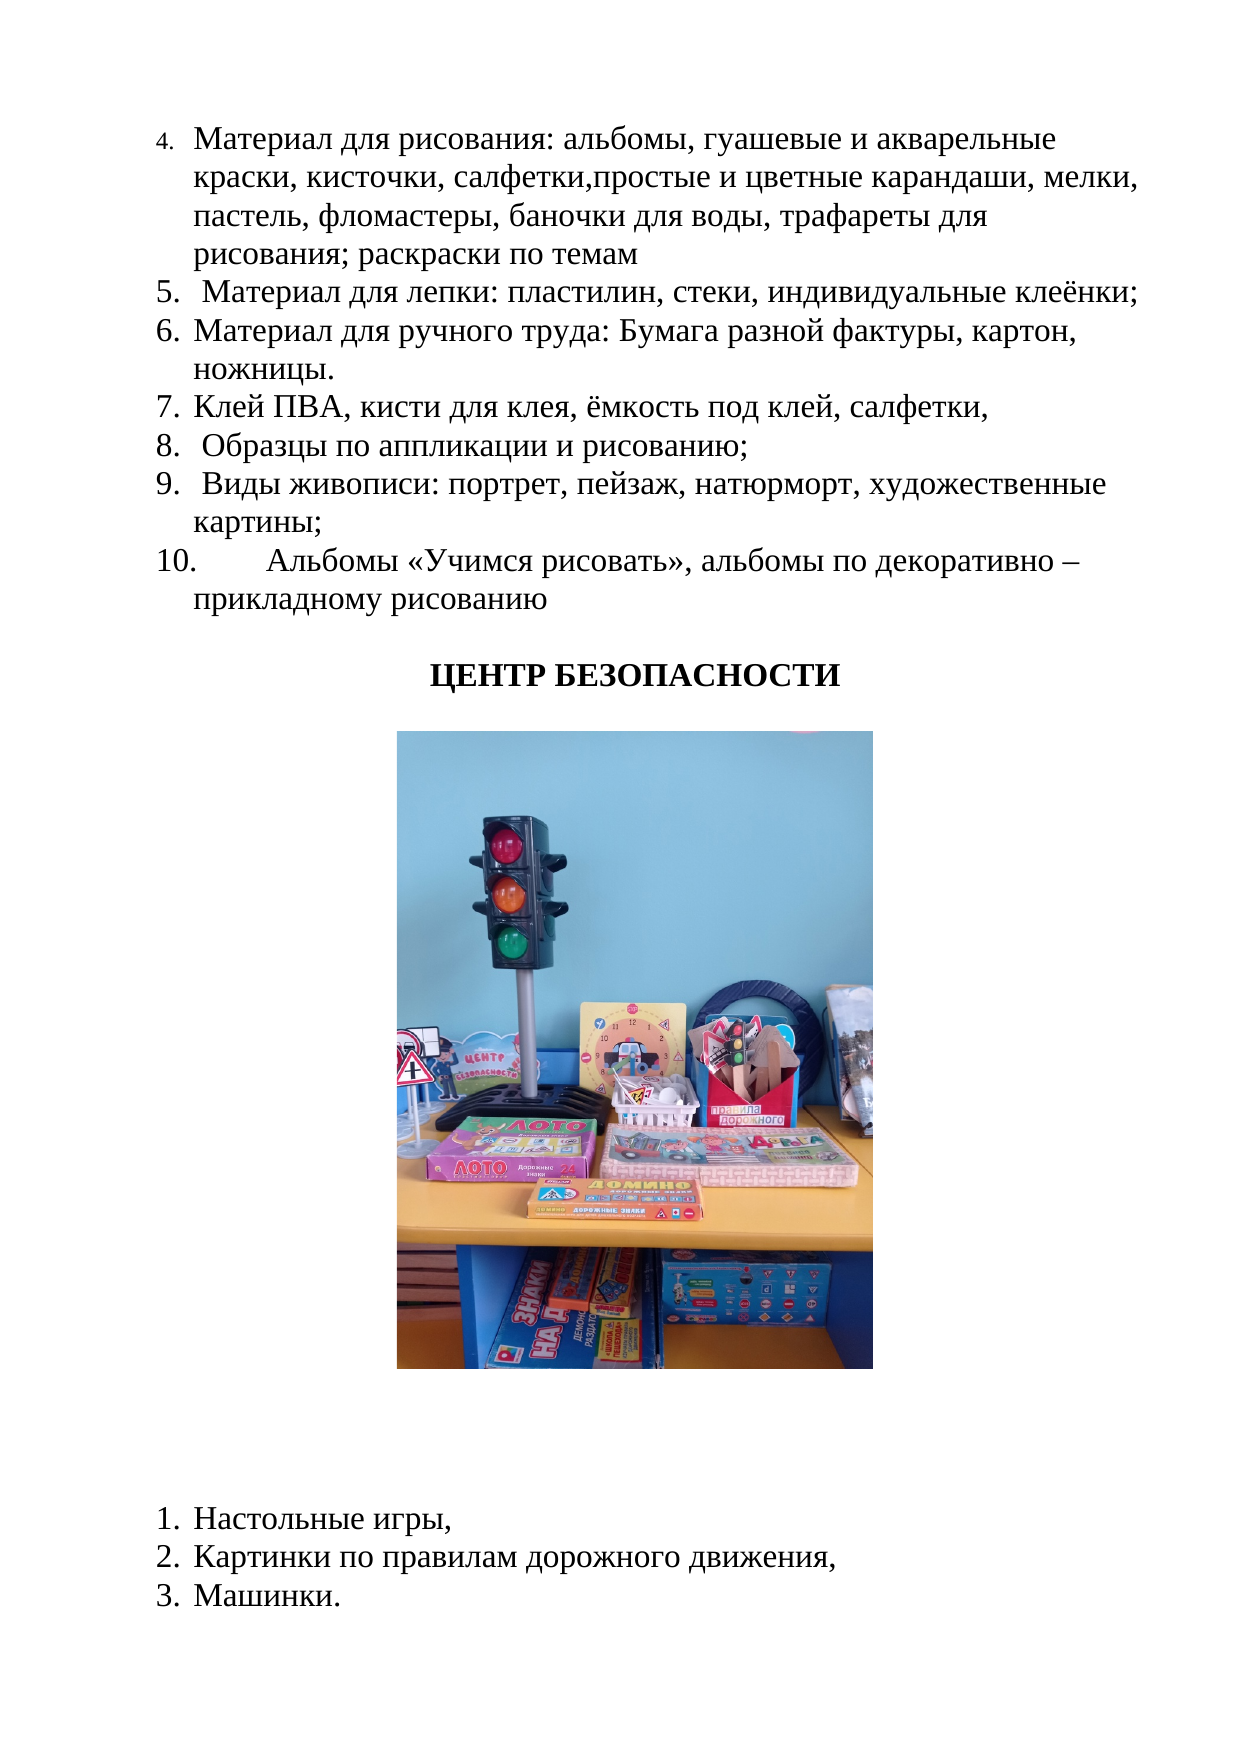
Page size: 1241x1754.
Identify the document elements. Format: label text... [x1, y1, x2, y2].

list Машинки. [156, 1575, 1152, 1613]
list Виды живописи: портрет, пейзаж, натюрморт, художественные картины; [156, 463, 1152, 540]
list Настольные игры, [156, 1498, 1152, 1536]
list Клей ПВА, кисти для клея, ёмкость под клей, салфетки, [156, 386, 1152, 425]
list Альбомы «Учимся рисовать», альбомы по декоративно – прикладному рисованию [156, 540, 1152, 616]
list Материал для рисования: альбомы, гуашевые и акварельные краски, кисточки, салфетки,простые и цветные карандаши, мелки, пастель, фломастеры, баночки для воды, трафареты для рисования; раскраски по темам [156, 118, 1152, 271]
list Материал для лепки: пластилин, стеки, индивидуальные клеёнки; [156, 271, 1152, 310]
text ЦЕНТР БЕЗОПАСНОСТИ [118, 655, 1152, 693]
list Картинки по правилам дорожного движения, [156, 1536, 1152, 1575]
picture [396, 731, 873, 1369]
list Образцы по аппликации и рисованию; [156, 425, 1152, 463]
list Материал для ручного труда: Бумага разной фактуры, картон, ножницы. [156, 310, 1152, 386]
